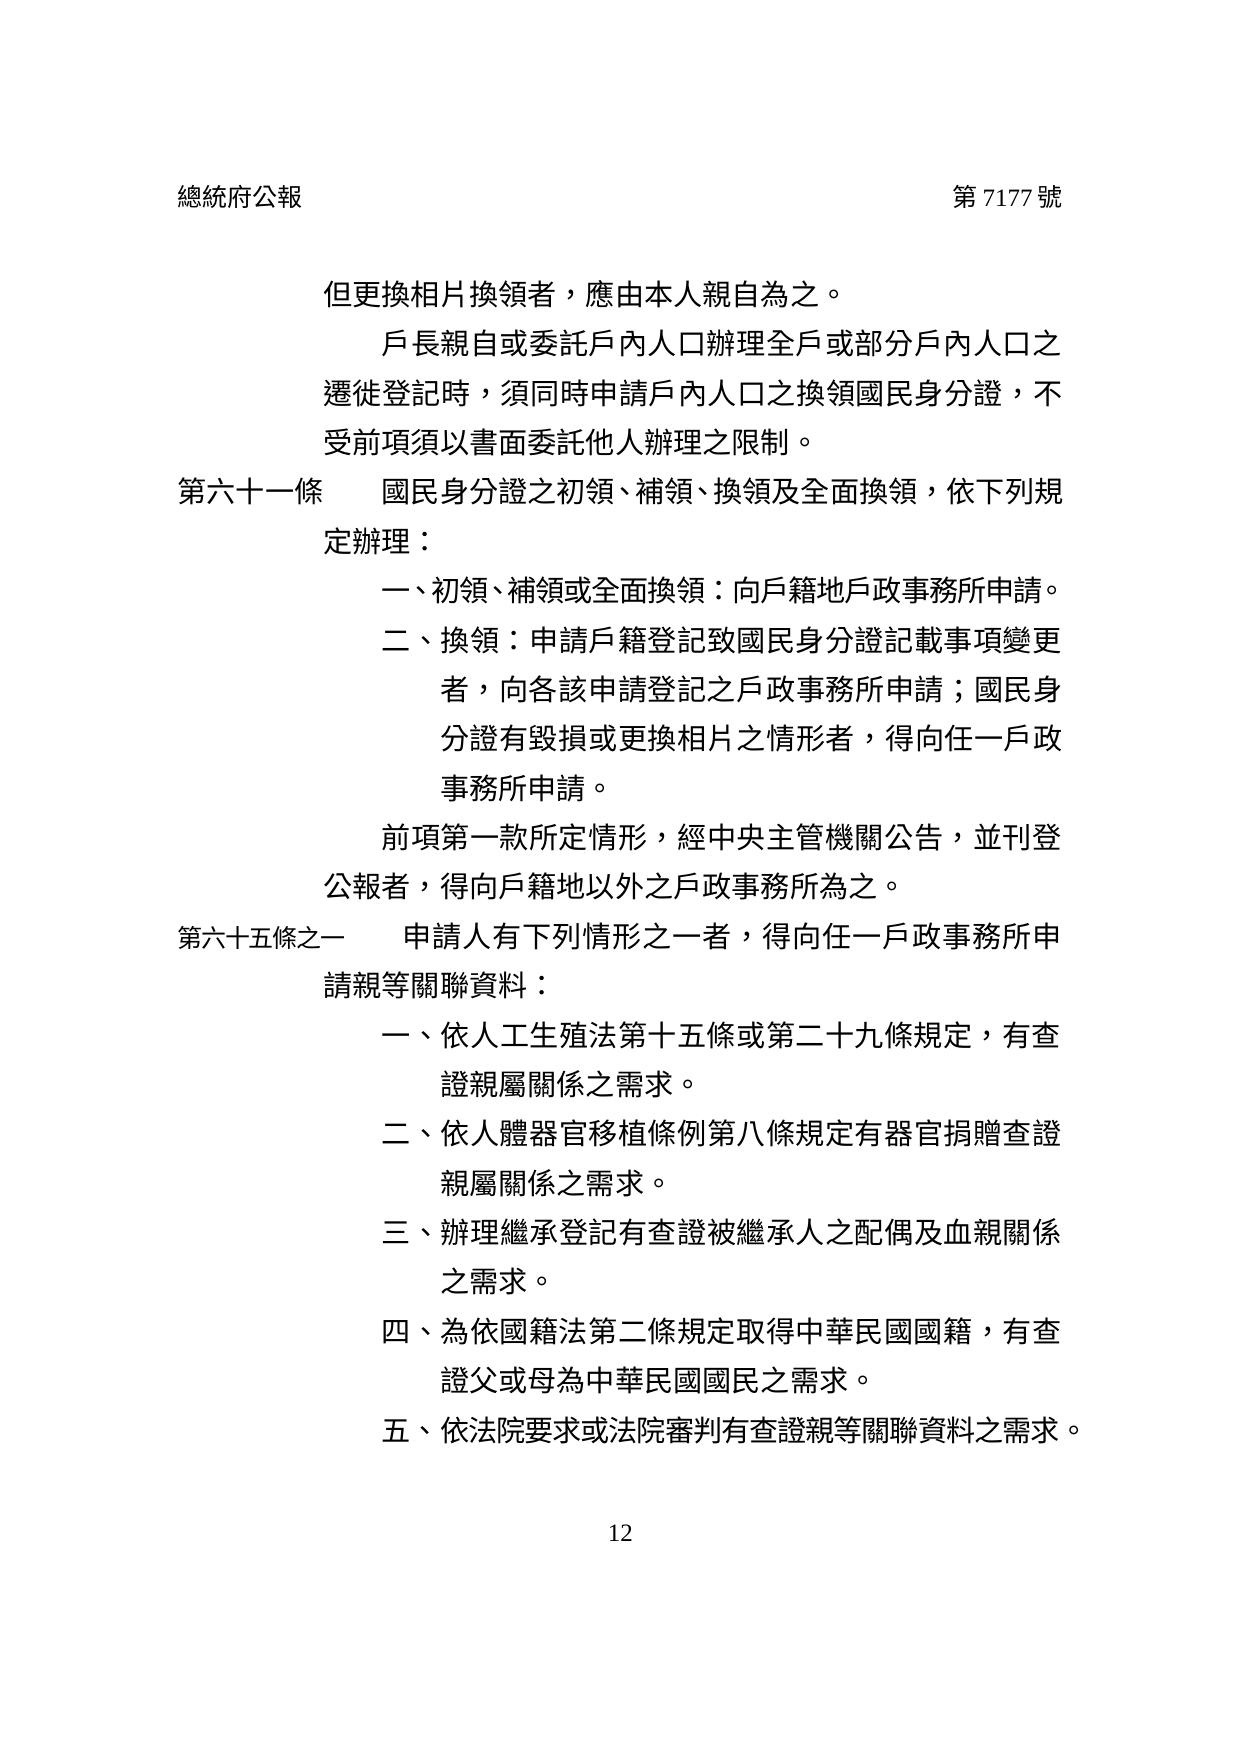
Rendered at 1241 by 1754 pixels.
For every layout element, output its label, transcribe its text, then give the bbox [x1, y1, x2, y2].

text 前項第一款所定情形，經中央主管機關公告，並刊登公報者，得向戶籍地以外之戶政事務所為之。 [323, 809, 1063, 908]
text 第六十一條 國民身分證之初領、補領、換領及全面換領，依下列規定辦理： [177, 463, 1063, 562]
text 戶長親自或委託戶內人口辦理全戶或部分戶內人口之遷徙登記時，須同時申請戶內人口之換領國民身分證，不受前項須以書面委託他人辦理之限制。 [323, 315, 1063, 463]
text 四、為依國籍法第二條規定取得中華民國國籍，有查證父或母為中華民國國民之需求。 [381, 1303, 1063, 1401]
text 一、初領、補領或全面換領：向戶籍地戶政事務所申請。 [381, 562, 1063, 611]
text 二、依人體器官移植條例第八條規定有器官捐贈查證親屬關係之需求。 [381, 1105, 1063, 1204]
text 換領國民身分證，由本人親自或以書面委託他人為之。但更換相片換領者，應由本人親自為之。 [323, 266, 1063, 315]
text 一、依人工生殖法第十五條或第二十九條規定，有查證親屬關係之需求。 [381, 1006, 1063, 1105]
text 二、換領：申請戶籍登記致國民身分證記載事項變更者，向各該申請登記之戶政事務所申請；國民身分證有毀損或更換相片之情形者，得向任一戶政事務所申請。 [381, 611, 1063, 809]
text 第六十五條之一 申請人有下列情形之一者，得向任一戶政事務所申請親等關聯資料： [177, 908, 1063, 1006]
text 三、辦理繼承登記有查證被繼承人之配偶及血親關係之需求。 [381, 1204, 1063, 1303]
text 五、依法院要求或法院審判有查證親等關聯資料之需求。 [381, 1401, 1063, 1451]
